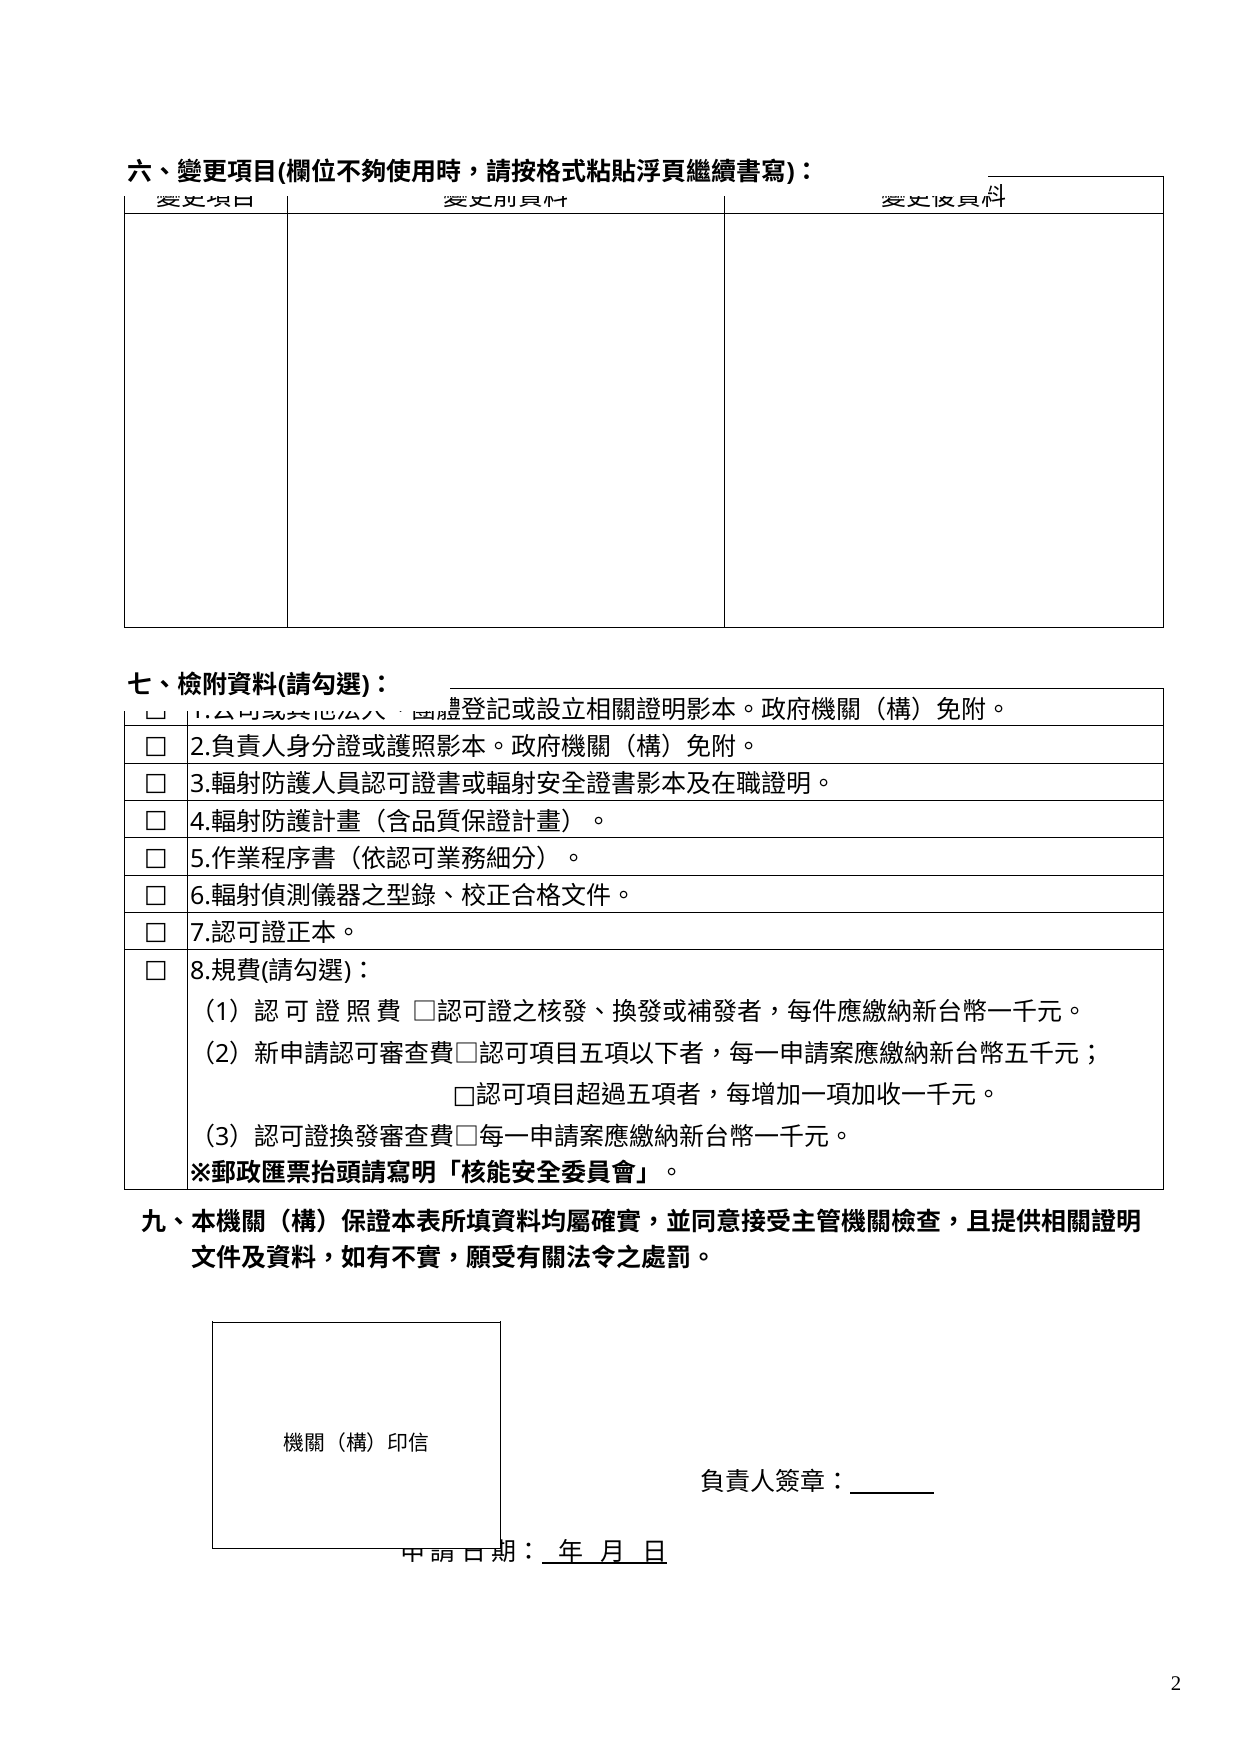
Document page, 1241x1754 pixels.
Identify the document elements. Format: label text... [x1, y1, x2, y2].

table_cell 2.負責人身分證或護照影本。政府機關（構）免附。 [188, 726, 1163, 763]
table_cell [288, 214, 724, 627]
text [75, 1461, 212, 1497]
table_header 1.公司或其他法人、團體登記或設立相關證明影本。政府機關（構）免附。 [188, 689, 1163, 725]
table_cell □ [125, 726, 187, 763]
table_cell □ [125, 876, 187, 912]
table_cell □ [125, 801, 187, 837]
table_cell [125, 214, 287, 627]
table_header 變更後資料 [725, 177, 1163, 213]
table_cell [725, 214, 1163, 627]
text 九、本機關（構）保證本表所填資料均屬確實，並同意接受主管機關檢查，且提供相關證明文件及資料，如有不實，願受有關法令之處罰。 [141, 1201, 1147, 1273]
text 申 請 日 期： 年 月 日 [75, 1531, 1181, 1568]
table_header 變更項目 [125, 196, 287, 213]
text 機關（構）印信 [214, 1426, 498, 1456]
text 七、檢附資料(請勾選)： [128, 664, 435, 701]
table_header 變更前資料 [288, 196, 724, 213]
table_header □ [125, 711, 187, 725]
table_cell □ [125, 838, 187, 874]
text 負責人簽章： [501, 1461, 1181, 1497]
table_cell 8.規費(請勾選)： （1）認 可 證 照 費 □認可證之核發、換發或補發者，每件應繳納新台幣一千元。 （2）新申請認可審查費□認可項目五項以下者，每一申請案應繳納新台幣五千元； □認可項目超過五項者，每增加一項加收一千元。 （3）認可證換發審查費□每一申請案應繳納新台幣一千元。 ※郵政匯票抬頭請寫明「核能安全委員會」。 [188, 950, 1163, 1188]
table_cell 5.作業程序書（依認可業務細分）。 [188, 838, 1163, 874]
table_cell □ [125, 764, 187, 800]
table_cell □ [125, 950, 187, 1188]
table_cell [88, 145, 986, 195]
table_cell 3.輻射防護人員認可證書或輻射安全證書影本及在職證明。 [188, 764, 1163, 800]
table_header □ [148, 711, 164, 718]
table_cell 4.輻射防護計畫（含品質保證計畫）。 [188, 801, 1163, 837]
table_cell 6.輻射偵測儀器之型錄、校正合格文件。 [188, 876, 1163, 912]
table_cell □ [125, 913, 187, 949]
table_cell 7.認可證正本。 [188, 913, 1163, 949]
